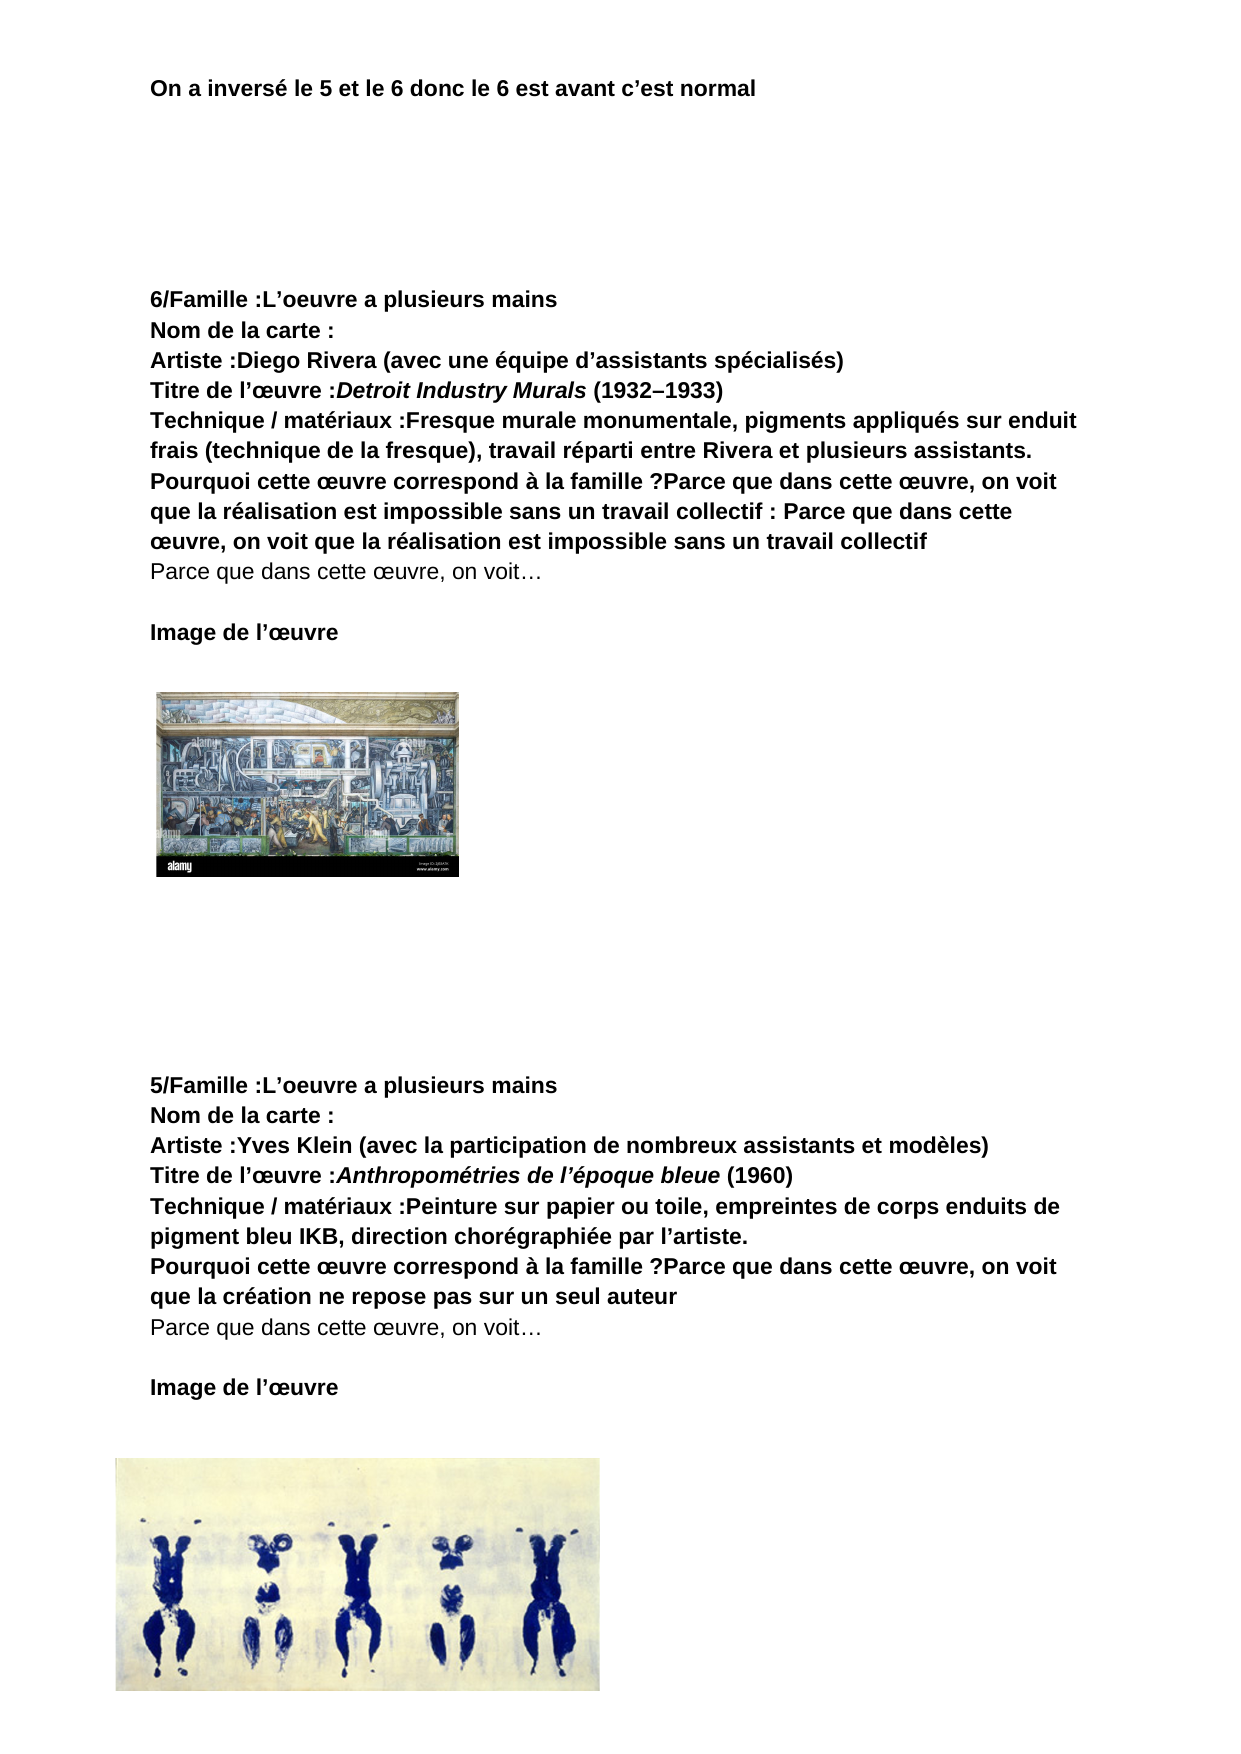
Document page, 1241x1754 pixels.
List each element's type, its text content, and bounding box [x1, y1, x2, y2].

text Image de l’œuvre [150, 619, 1090, 645]
text Pourquoi cette œuvre correspond à la famille ?Parce que dans cette œuvre, on voit que la réalisation est impossible sans un travail collectif : Parce que dans cette œuvre, on voit que la réalisation est impossible sans un travail collectif Parce que dans cette œuvre, on voit… [150, 468, 1090, 585]
text 6/Famille :L’oeuvre a plusieurs mains [150, 286, 1090, 313]
text Artiste :Yves Klein (avec la participation de nombreux assistants et modèles) [150, 1132, 1090, 1159]
text 5/Famille :L’oeuvre a plusieurs mains [150, 1072, 1090, 1098]
text Pourquoi cette œuvre correspond à la famille ?Parce que dans cette œuvre, on voit que la création ne repose pas sur un seul auteur Parce que dans cette œuvre, on voit… [150, 1253, 1090, 1340]
text Titre de l’œuvre :Detroit Industry Murals (1932–1933) [150, 377, 1090, 403]
text Nom de la carte : [150, 317, 1090, 343]
picture [115, 1458, 600, 1691]
text Image de l’œuvre [150, 1374, 1090, 1400]
text Artiste :Diego Rivera (avec une équipe d’assistants spécialisés) [150, 347, 1090, 373]
text Technique / matériaux :Fresque murale monumentale, pigments appliqués sur enduit frais (technique de la fresque), travail réparti entre Rivera et plusieurs assistants. [150, 407, 1090, 464]
text Technique / matériaux :Peinture sur papier ou toile, empreintes de corps enduits de pigment bleu IKB, direction chorégraphiée par l’artiste. [150, 1193, 1090, 1249]
text Titre de l’œuvre :Anthropométries de l’époque bleue (1960) [150, 1162, 1090, 1189]
picture [156, 692, 459, 877]
text Nom de la carte : [150, 1102, 1090, 1128]
